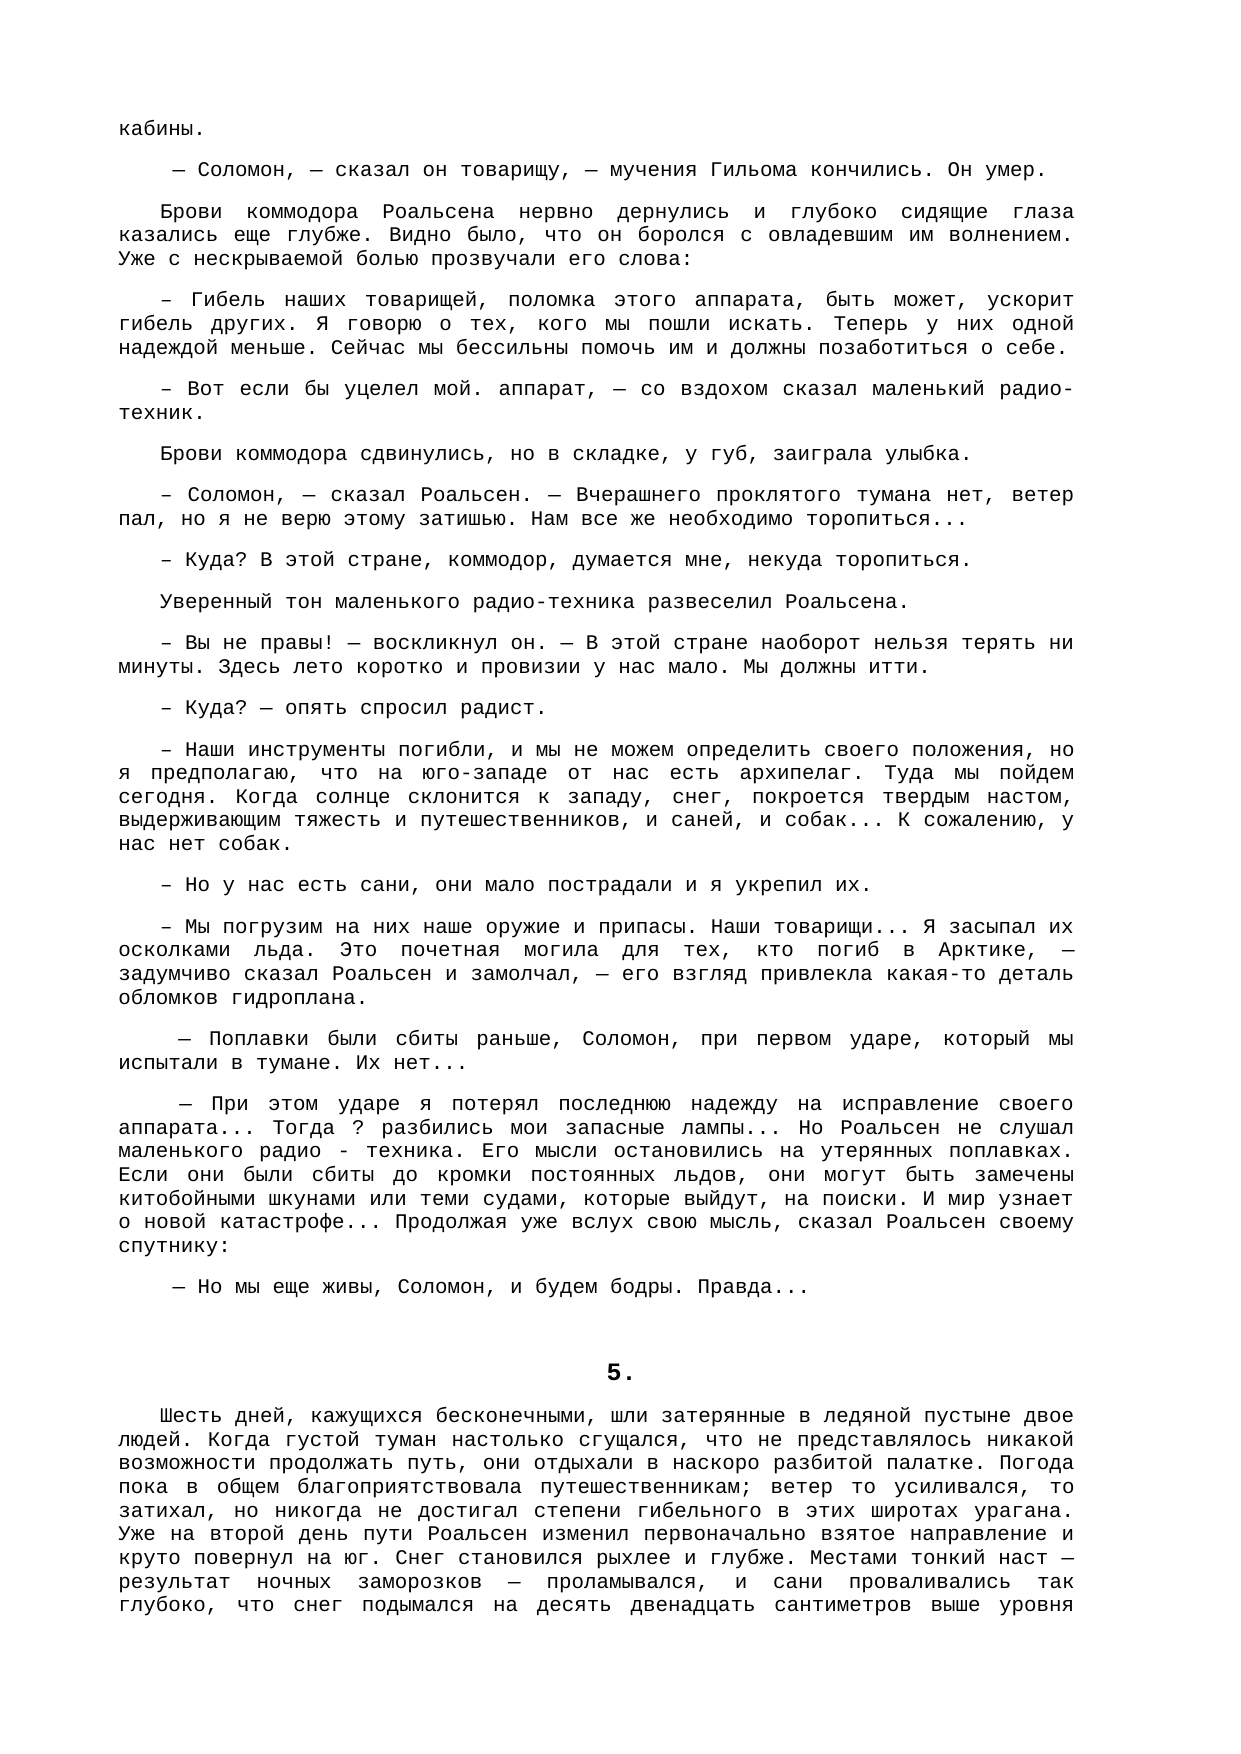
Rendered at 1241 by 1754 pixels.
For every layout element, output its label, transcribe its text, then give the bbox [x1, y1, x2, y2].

text – Соломон, — сказал Роальсен. — Вчерашнего проклятого тумана нет, ветер пал, но я не верю этому затишью. Нам все же необходимо торопиться... [118, 484, 1075, 532]
text – Но у нас есть сани, они мало пострадали и я укрепил их. [118, 874, 1075, 898]
text Брови коммодора сдвинулись, но в складке, у губ, заиграла улыбка. [118, 443, 1075, 467]
text Шесть дней, кажущихся бесконечными, шли затерянные в ледяной пустыне двое людей. Когда густой туман настолько сгущался, что не представлялось никакой возможности продолжать путь, они отдыхали в наскоро разбитой палатке. Погода пока в общем благоприятствовала путешественникам; ветер то усиливался, то затихал, но никогда не достигал степени гибельного в этих широтах урагана. Уже на второй день пути Роальсен изменил первоначально взятое направление и круто повернул на юг. Снег становился рыхлее и глубже. Местами тонкий наст — результат ночных заморозков — проламывался, и сани проваливались так глубоко, что снег подымался на десять двенадцать сантиметров выше уровня [118, 1405, 1075, 1618]
text – Куда? — опять спросил радист. [118, 697, 1075, 721]
text — Но мы еще живы, Соломон, и будем бодры. Правда... [118, 1276, 1075, 1300]
text – Вот если бы уцелел мой. аппарат, — со вздохом сказал маленький радио-техник. [118, 378, 1075, 425]
text 5. [118, 1359, 1075, 1387]
text Брови коммодора Роальсена нервно дернулись и глубоко сидящие глаза казались еще глубже. Видно было, что он боролся с овладевшим им волнением. Уже с нескрываемой болью прозвучали его слова: [118, 201, 1075, 272]
text — Поплавки были сбиты раньше, Соломон, при первом ударе, который мы испытали в тумане. Их нет... [118, 1028, 1075, 1075]
text кабины. [118, 118, 1075, 142]
text — При этом ударе я потерял последнюю надежду на исправление своего аппарата... Тогда ? разбились мои запасные лампы... Но Роальсен не слушал маленького радио - техника. Его мысли остановились на утерянных поплавках. Если они были сбиты до кромки постоянных льдов, они могут быть замечены китобойными шкунами или теми судами, которые выйдут, на поиски. И мир узнает о новой катастрофе... Продолжая уже вслух свою мысль, сказал Роальсен своему спутнику: [118, 1093, 1075, 1259]
text — Соломон, — сказал он товарищу, — мучения Гильома кончились. Он умер. [118, 159, 1075, 183]
text Уверенный тон маленького радио-техника развеселил Роальсена. [118, 591, 1075, 614]
text – Вы не правы! — воскликнул он. — В этой стране наоборот нельзя терять ни минуты. Здесь лето коротко и провизии у нас мало. Мы должны итти. [118, 632, 1075, 679]
text – Куда? В этой стране, коммодор, думается мне, некуда торопиться. [118, 549, 1075, 573]
text – Мы погрузим на них наше оружие и припасы. Наши товарищи... Я засыпал их осколками льда. Это почетная могила для тех, кто погиб в Арктике, — задумчиво сказал Роальсен и замолчал, — его взгляд привлекла какая-то деталь обломков гидроплана. [118, 916, 1075, 1010]
text – Гибель наших товарищей, поломка этого аппарата, быть может, ускорит гибель других. Я говорю о тех, кого мы пошли искать. Теперь у них одной надеждой меньше. Сейчас мы бессильны помочь им и должны позаботиться о себе. [118, 289, 1075, 360]
text – Наши инструменты погибли, и мы не можем определить своего положения, но я предполагаю, что на юго-западе от нас есть архипелаг. Туда мы пойдем сегодня. Когда солнце склонится к западу, снег, покроется твердым настом, выдерживающим тяжесть и путешественников, и саней, и собак... К сожалению, у нас нет собак. [118, 738, 1075, 857]
